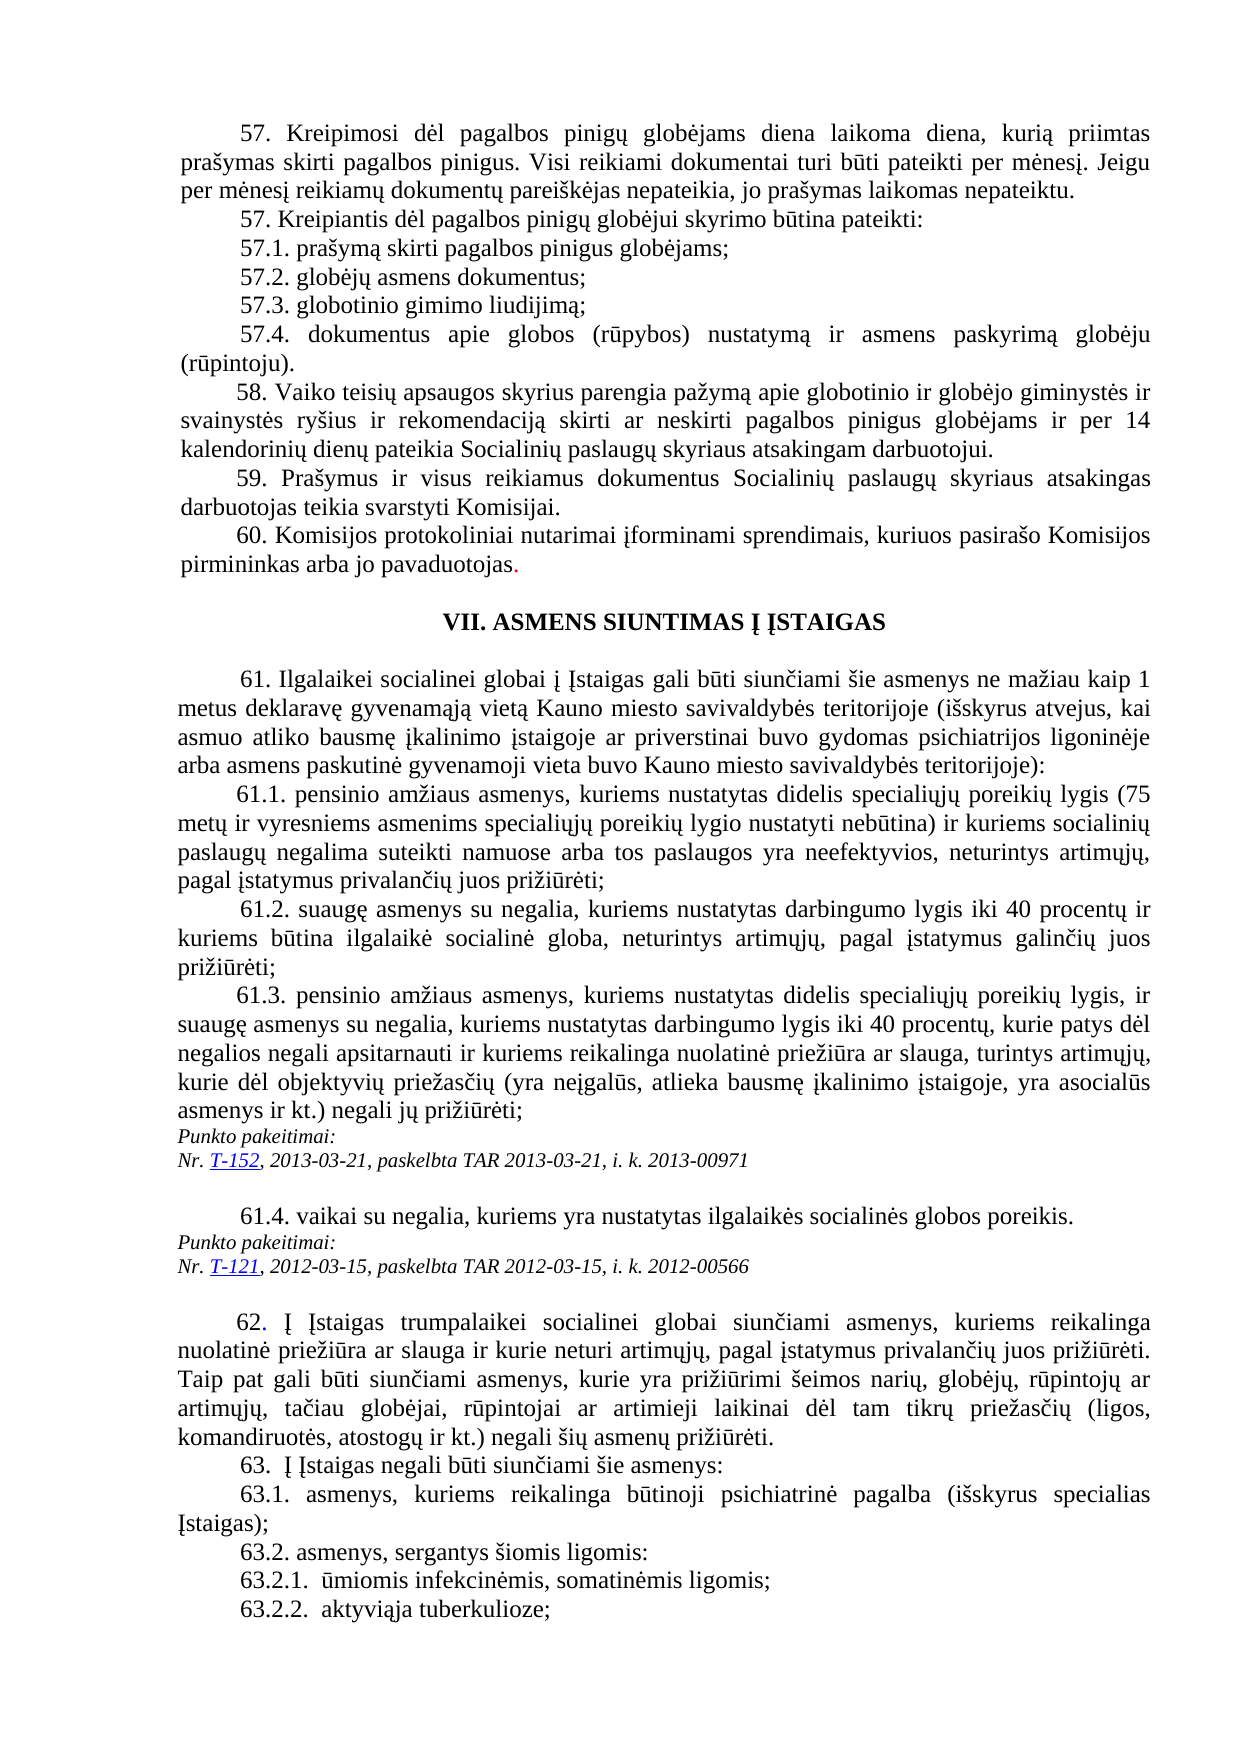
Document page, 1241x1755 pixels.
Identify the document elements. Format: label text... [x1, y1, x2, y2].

text 63.2.1. ūmiomis infekcinėmis, somatinėmis ligomis; [177, 1566, 1152, 1594]
text 58. Vaiko teisių apsaugos skyrius parengia pažymą apie globotinio ir globėjo giminystės ir svainystės ryšius ir rekomendaciją skirti ar neskirti pagalbos pinigus globėjams ir per 14 kalendorinių dienų pateikia Socialinių paslaugų skyriaus atsakingam darbuotojui. [180, 377, 1152, 463]
text 61.2. suaugę asmenys su negalia, kuriems nustatytas darbingumo lygis iki 40 procentų ir kuriems būtina ilgalaikė socialinė globa, neturintys artimųjų, pagal įstatymus galinčių juos prižiūrėti; [177, 894, 1152, 981]
text 63.2. asmenys, sergantys šiomis ligomis: [177, 1537, 1152, 1566]
text 62. Į Įstaigas trumpalaikei socialinei globai siunčiami asmenys, kuriems reikalinga nuolatinė priežiūra ar slauga ir kurie neturi artimųjų, pagal įstatymus privalančių juos prižiūrėti. Taip pat gali būti siunčiami asmenys, kurie yra prižiūrimi šeimos narių, globėjų, rūpintojų ar artimųjų, tačiau globėjai, rūpintojai ar artimieji laikinai dėl tam tikrų priežasčių (ligos, komandiruotės, atostogų ir kt.) negali šių asmenų prižiūrėti. [177, 1307, 1152, 1451]
text 59. Prašymus ir visus reikiamus dokumentus Socialinių paslaugų skyriaus atsakingas darbuotojas teikia svarstyti Komisijai. [180, 463, 1152, 521]
text Punkto pakeitimai: [177, 1124, 1152, 1148]
text 57.4. dokumentus apie globos (rūpybos) nustatymą ir asmens paskyrimą globėju (rūpintoju). [180, 319, 1152, 377]
text 61.1. pensinio amžiaus asmenys, kuriems nustatytas didelis specialiųjų poreikių lygis (75 metų ir vyresniems asmenims specialiųjų poreikių lygio nustatyti nebūtina) ir kuriems socialinių paslaugų negalima suteikti namuose arba tos paslaugos yra neefektyvios, neturintys artimųjų, pagal įstatymus privalančių juos prižiūrėti; [177, 779, 1152, 894]
text 61. Ilgalaikei socialinei globai į Įstaigas gali būti siunčiami šie asmenys ne mažiau kaip 1 metus deklaravę gyvenamąją vietą Kauno miesto savivaldybės teritorijoje (išskyrus atvejus, kai asmuo atliko bausmę įkalinimo įstaigoje ar priverstinai buvo gydomas psichiatrijos ligoninėje arba asmens paskutinė gyvenamoji vieta buvo Kauno miesto savivaldybės teritorijoje): [177, 664, 1152, 779]
text 61.4. vaikai su negalia, kuriems yra nustatytas ilgalaikės socialinės globos poreikis. [177, 1201, 1152, 1230]
text 57.1. prašymą skirti pagalbos pinigus globėjams; [180, 233, 1152, 262]
text Nr. T-121, 2012-03-15, paskelbta TAR 2012-03-15, i. k. 2012-00566 [177, 1254, 1152, 1278]
text 63.1. asmenys, kuriems reikalinga būtinoji psichiatrinė pagalba (išskyrus specialias Įstaigas); [177, 1479, 1152, 1537]
text 63. Į Įstaigas negali būti siunčiami šie asmenys: [177, 1451, 1152, 1479]
text VII. ASMENS SIUNTIMAS Į ĮSTAIGAS [177, 607, 1152, 636]
text 60. Komisijos protokoliniai nutarimai įforminami sprendimais, kuriuos pasirašo Komisijos pirmininkas arba jo pavaduotojas. [180, 521, 1152, 578]
text 57. Kreipimosi dėl pagalbos pinigų globėjams diena laikoma diena, kurią priimtas prašymas skirti pagalbos pinigus. Visi reikiami dokumentai turi būti pateikti per mėnesį. Jeigu per mėnesį reikiamų dokumentų pareiškėjas nepateikia, jo prašymas laikomas nepateiktu. [180, 118, 1152, 204]
text 63.2.2. aktyviąja tuberkulioze; [177, 1594, 1152, 1623]
text Punkto pakeitimai: [177, 1230, 1152, 1254]
text 57.3. globotinio gimimo liudijimą; [180, 291, 1152, 319]
text 61.3. pensinio amžiaus asmenys, kuriems nustatytas didelis specialiųjų poreikių lygis, ir suaugę asmenys su negalia, kuriems nustatytas darbingumo lygis iki 40 procentų, kurie patys dėl negalios negali apsitarnauti ir kuriems reikalinga nuolatinė priežiūra ar slauga, turintys artimųjų, kurie dėl objektyvių priežasčių (yra neįgalūs, atlieka bausmę įkalinimo įstaigoje, yra asocialūs asmenys ir kt.) negali jų prižiūrėti; [177, 981, 1152, 1124]
text 57.2. globėjų asmens dokumentus; [180, 262, 1152, 291]
text 57. Kreipiantis dėl pagalbos pinigų globėjui skyrimo būtina pateikti: [180, 204, 1152, 233]
text Nr. T-152, 2013-03-21, paskelbta TAR 2013-03-21, i. k. 2013-00971 [177, 1148, 1152, 1172]
